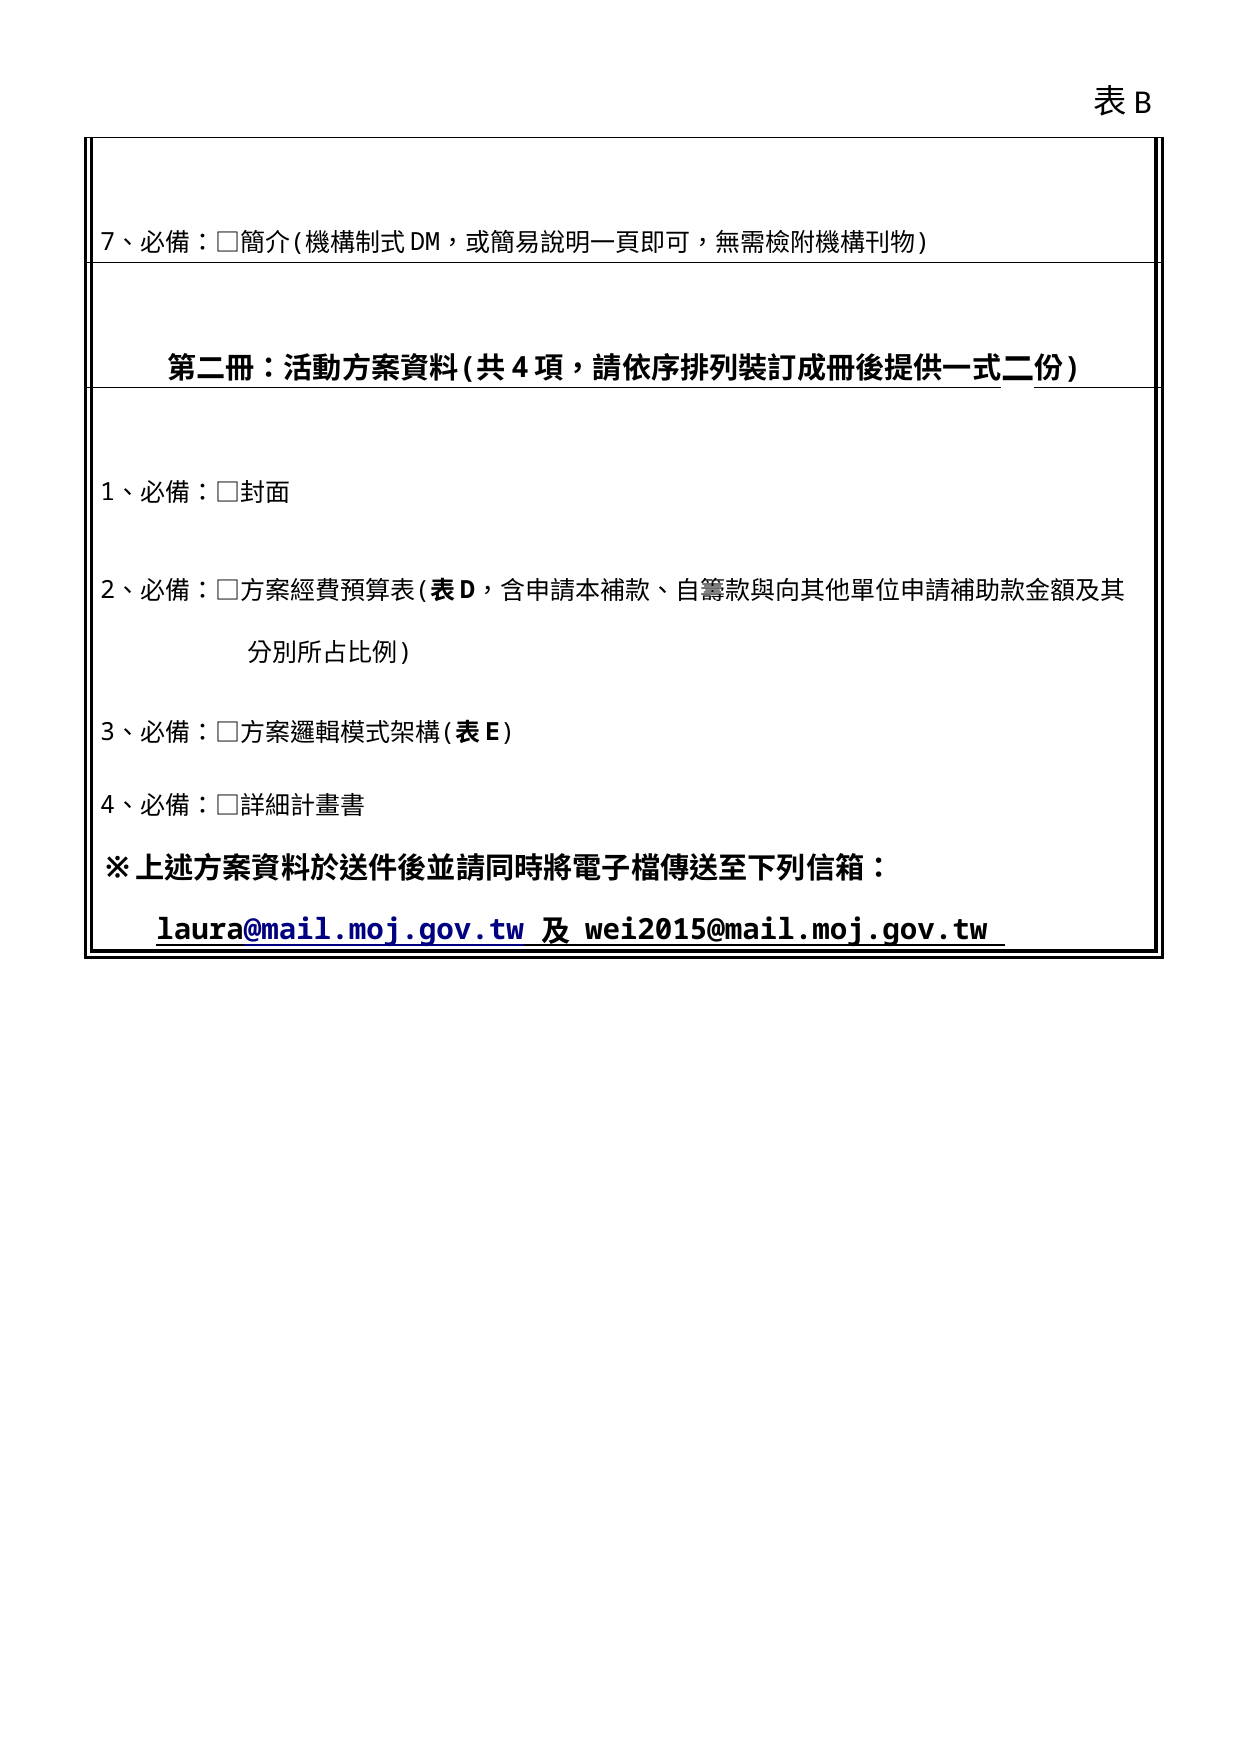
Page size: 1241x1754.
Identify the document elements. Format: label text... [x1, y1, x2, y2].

table_cell 第二冊：活動方案資料(共4項，請依序排列裝訂成冊後提供一式二份) [93, 263, 1154, 387]
table_cell 7、必備：□簡介(機構制式DM，或簡易說明一頁即可，無需檢附機構刊物) [93, 138, 1154, 262]
table_cell 1、必備：□封面 2、必備：□方案經費預算表(表D，含申請本補款、自籌款與向其他單位申請補助款金額及其分別所占比例) 3、必備：□方案邏輯模式架構(表E) 4、必備：□詳細計畫書 ※上述方案資料於送件後並請同時將電子檔傳送至下列信箱：laura@mail.moj.gov.tw 及 wei2015@mail.moj.gov.tw [93, 388, 1154, 949]
